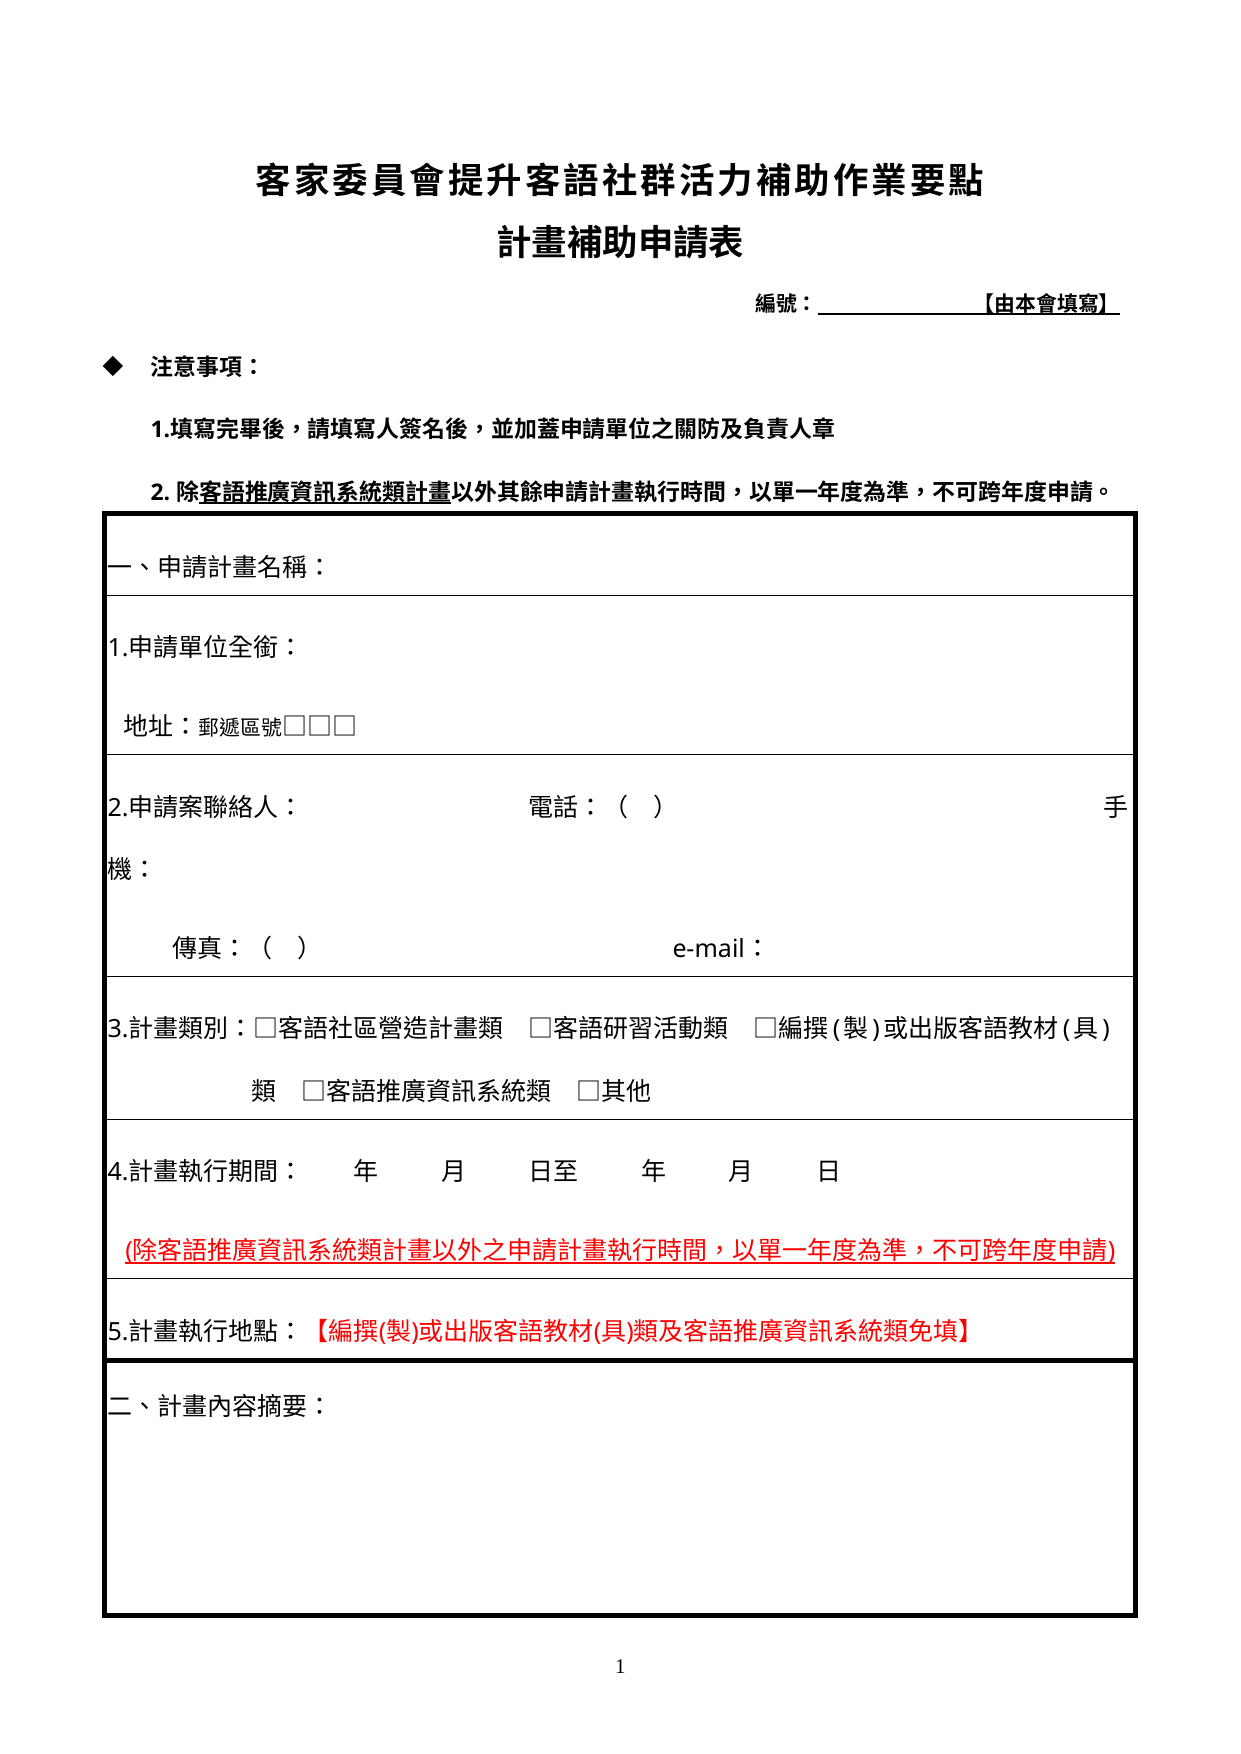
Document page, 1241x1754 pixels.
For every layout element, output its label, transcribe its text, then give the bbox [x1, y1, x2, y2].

text 2. 除客語推廣資訊系統類計畫以外其餘申請計畫執行時間，以單一年度為準，不可跨年度申請。 [150, 448, 1240, 511]
text 1.填寫完畢後，請填寫人簽名後，並加蓋申請單位之關防及負責人章 [150, 386, 1240, 448]
text 客家委員會提升客語社群活力補助作業要點 [100, 136, 1140, 198]
table_cell 4.計畫執行期間： 年 月 日至 年 月 日 (除客語推廣資訊系統類計畫以外之申請計畫執行時間，以單一年度為準，不可跨年度申請) [107, 1120, 1133, 1278]
list 注意事項： [100, 323, 1240, 386]
table_cell 二、計畫內容摘要： [107, 1363, 1133, 1613]
text 計畫補助申請表 [100, 198, 1140, 261]
table_cell 1.申請單位全銜： 地址：郵遞區號□□□ [107, 596, 1133, 754]
text 編號： 【由本會填寫】 [100, 261, 1240, 323]
table_cell 2.申請案聯絡人： 電話：（ ） 手機： 傳真：（ ） e-mail： [107, 755, 1133, 976]
table_cell 3.計畫類別：□客語社區營造計畫類 □客語研習活動類 □編撰(製)或出版客語教材(具)類 □客語推廣資訊系統類 □其他 [107, 977, 1133, 1119]
table_header 一、申請計畫名稱： [107, 516, 1133, 595]
table_cell 5.計畫執行地點：【編撰(製)或出版客語教材(具)類及客語推廣資訊系統類免填】 [107, 1279, 1133, 1358]
